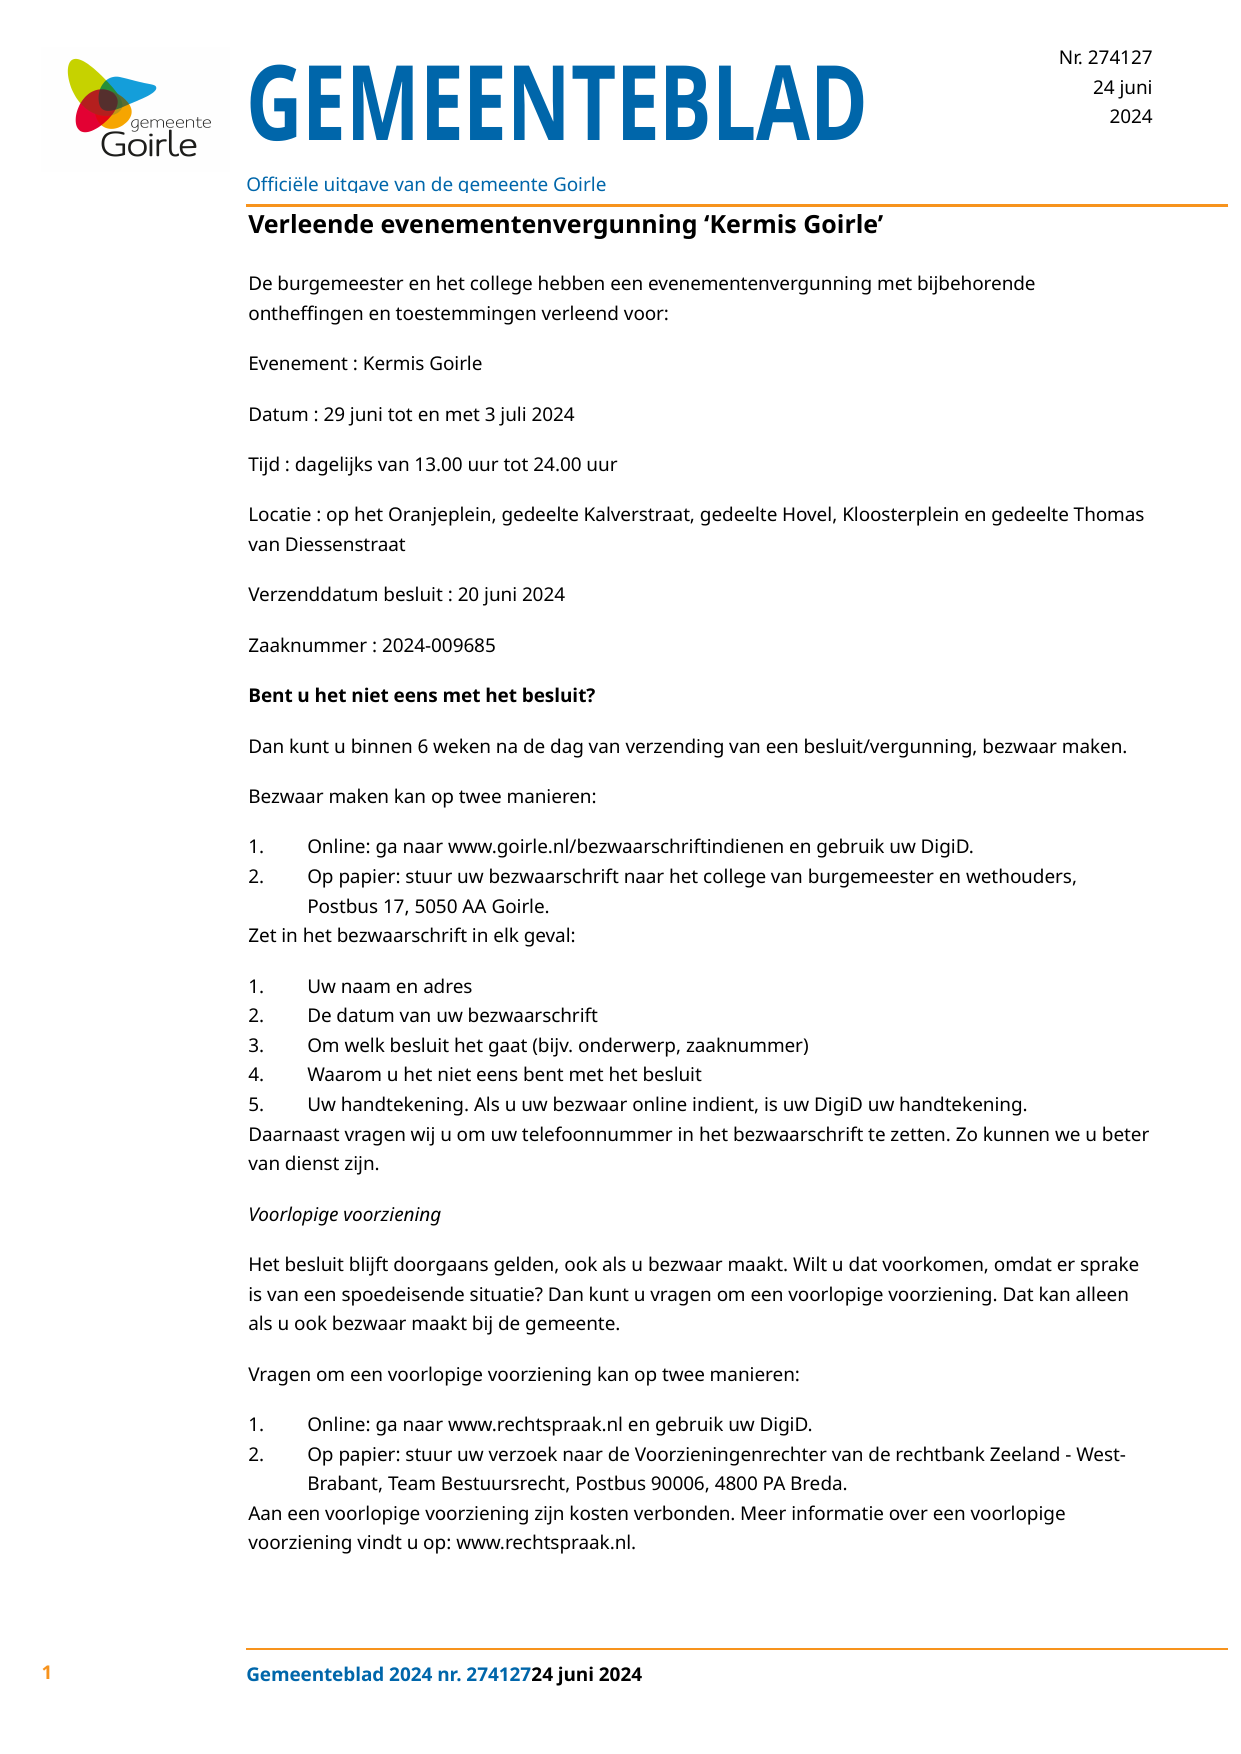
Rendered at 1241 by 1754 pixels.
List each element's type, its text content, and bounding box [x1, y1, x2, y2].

text Dan kunt u binnen 6 weken na de dag van verzending van een besluit/vergunning, bezwaar maken. [248, 733, 1152, 758]
text De burgemeester en het college hebben een evenementenvergunning met bijbehorende ontheffingen en toestemmingen verleend voor: [248, 270, 1152, 326]
list Online: ga naar www.rechtspraak.nl en gebruik uw DigiD. [248, 1411, 1152, 1437]
text Voorlopige voorziening [248, 1201, 1152, 1226]
text Verleende evenementenvergunning ‘Kermis Goirle’ [248, 207, 1152, 241]
list De datum van uw bezwaarschrift [248, 1002, 1152, 1028]
list Uw naam en adres [248, 973, 1152, 998]
text Vragen om een voorlopige voorziening kan op twee manieren: [248, 1361, 1152, 1386]
list Op papier: stuur uw verzoek naar de Voorzieningenrechter van de rechtbank Zeeland - West-Brabant, Team Bestuursrecht, Postbus 90006, 4800 PA Breda. [248, 1441, 1152, 1496]
list Uw handtekening. Als u uw bezwaar online indient, is uw DigiD uw handtekening. [248, 1091, 1152, 1117]
list Waarom u het niet eens bent met het besluit [248, 1062, 1152, 1087]
text Verzenddatum besluit : 20 juni 2024 [248, 582, 1152, 607]
picture [41, 47, 231, 172]
text Daarnaast vragen wij u om uw telefoonnummer in het bezwaarschrift te zetten. Zo kunnen we u beter van dienst zijn. [248, 1121, 1152, 1176]
text Bezwaar maken kan op twee manieren: [248, 783, 1152, 809]
list Op papier: stuur uw bezwaarschrift naar het college van burgemeester en wethouders, Postbus 17, 5050 AA Goirle. [248, 863, 1152, 918]
text Datum : 29 juni tot en met 3 juli 2024 [248, 401, 1152, 426]
list Online: ga naar www.goirle.nl/bezwaarschriftindienen en gebruik uw DigiD. [248, 834, 1152, 859]
text Aan een voorlopige voorziening zijn kosten verbonden. Meer informatie over een voorlopige voorziening vindt u op: www.rechtspraak.nl. [248, 1500, 1152, 1555]
text Tijd : dagelijks van 13.00 uur tot 24.00 uur [248, 451, 1152, 477]
text Zaaknummer : 2024-009685 [248, 632, 1152, 658]
text Bent u het niet eens met het besluit? [248, 682, 1152, 708]
text Het besluit blijft doorgaans gelden, ook als u bezwaar maakt. Wilt u dat voorkomen, omdat er sprake is van een spoedeisende situatie? Dan kunt u vragen om een voorlopige voorziening. Dat kan alleen als u ook bezwaar maakt bij de gemeente. [248, 1251, 1152, 1336]
list Om welk besluit het gaat (bijv. onderwerp, zaaknummer) [248, 1032, 1152, 1058]
text Evenement : Kermis Goirle [248, 350, 1152, 376]
text Zet in het bezwaarschrift in elk geval: [248, 922, 1152, 948]
text Locatie : op het Oranjeplein, gedeelte Kalverstraat, gedeelte Hovel, Kloosterplein en gedeelte Thomas van Diessenstraat [248, 502, 1152, 557]
